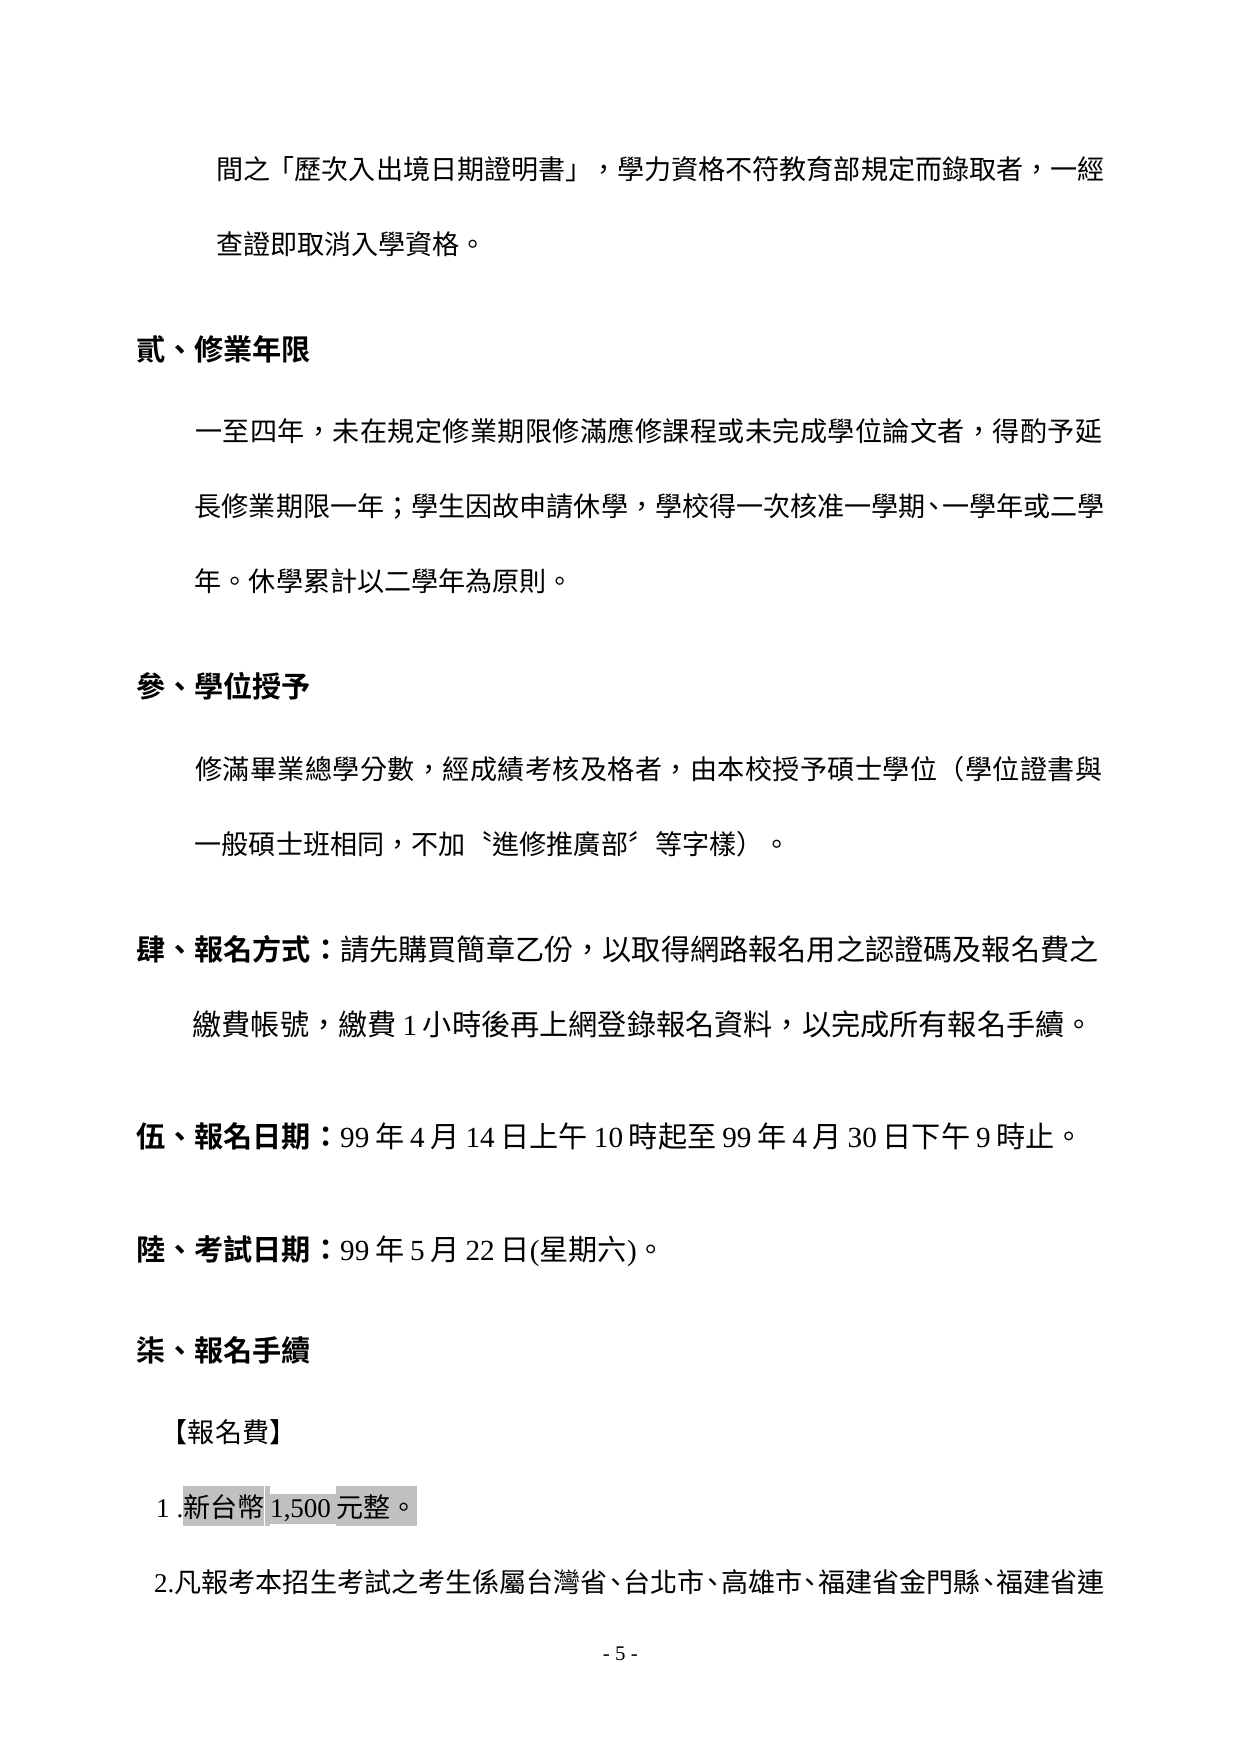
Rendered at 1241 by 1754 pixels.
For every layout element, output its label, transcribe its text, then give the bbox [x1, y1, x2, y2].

text 修滿畢業總學分數，經成績考核及格者，由本校授予碩士學位（學位證書與一般碩士班相同，不加〝進修推廣部〞等字樣）。 [194, 730, 1104, 880]
text 間之「歷次入出境日期證明書」，學力資格不符教育部規定而錄取者，一經查證即取消入學資格。 [193, 130, 1104, 280]
text 參、學位授予 [136, 647, 1104, 722]
text 貳、修業年限 [136, 310, 1104, 385]
text 陸、考試日期：99年5月22日(星期六)。 [136, 1210, 1104, 1285]
text 一至四年，未在規定修業期限修滿應修課程或未完成學位論文者，得酌予延長修業期限一年；學生因故申請休學，學校得一次核准一學期、一學年或二學年。休學累計以二學年為原則。 [194, 392, 1104, 617]
text 1 .新台幣1,500元整。 [136, 1468, 1104, 1543]
text 2.凡報考本招生考試之考生係屬台灣省、台北市、高雄市、福建省金門縣、福建省連 [127, 1543, 1104, 1618]
text 柒、報名手續 [136, 1311, 1104, 1386]
text 肆、報名方式：請先購買簡章乙份，以取得網路報名用之認證碼及報名費之繳費帳號，繳費1小時後再上網登錄報名資料，以完成所有報名手續。 [136, 910, 1104, 1060]
text 【報名費】 [161, 1393, 1104, 1468]
text 伍、報名日期：99年4月14日上午10時起至99年4月30日下午9時止。 [136, 1097, 1104, 1172]
